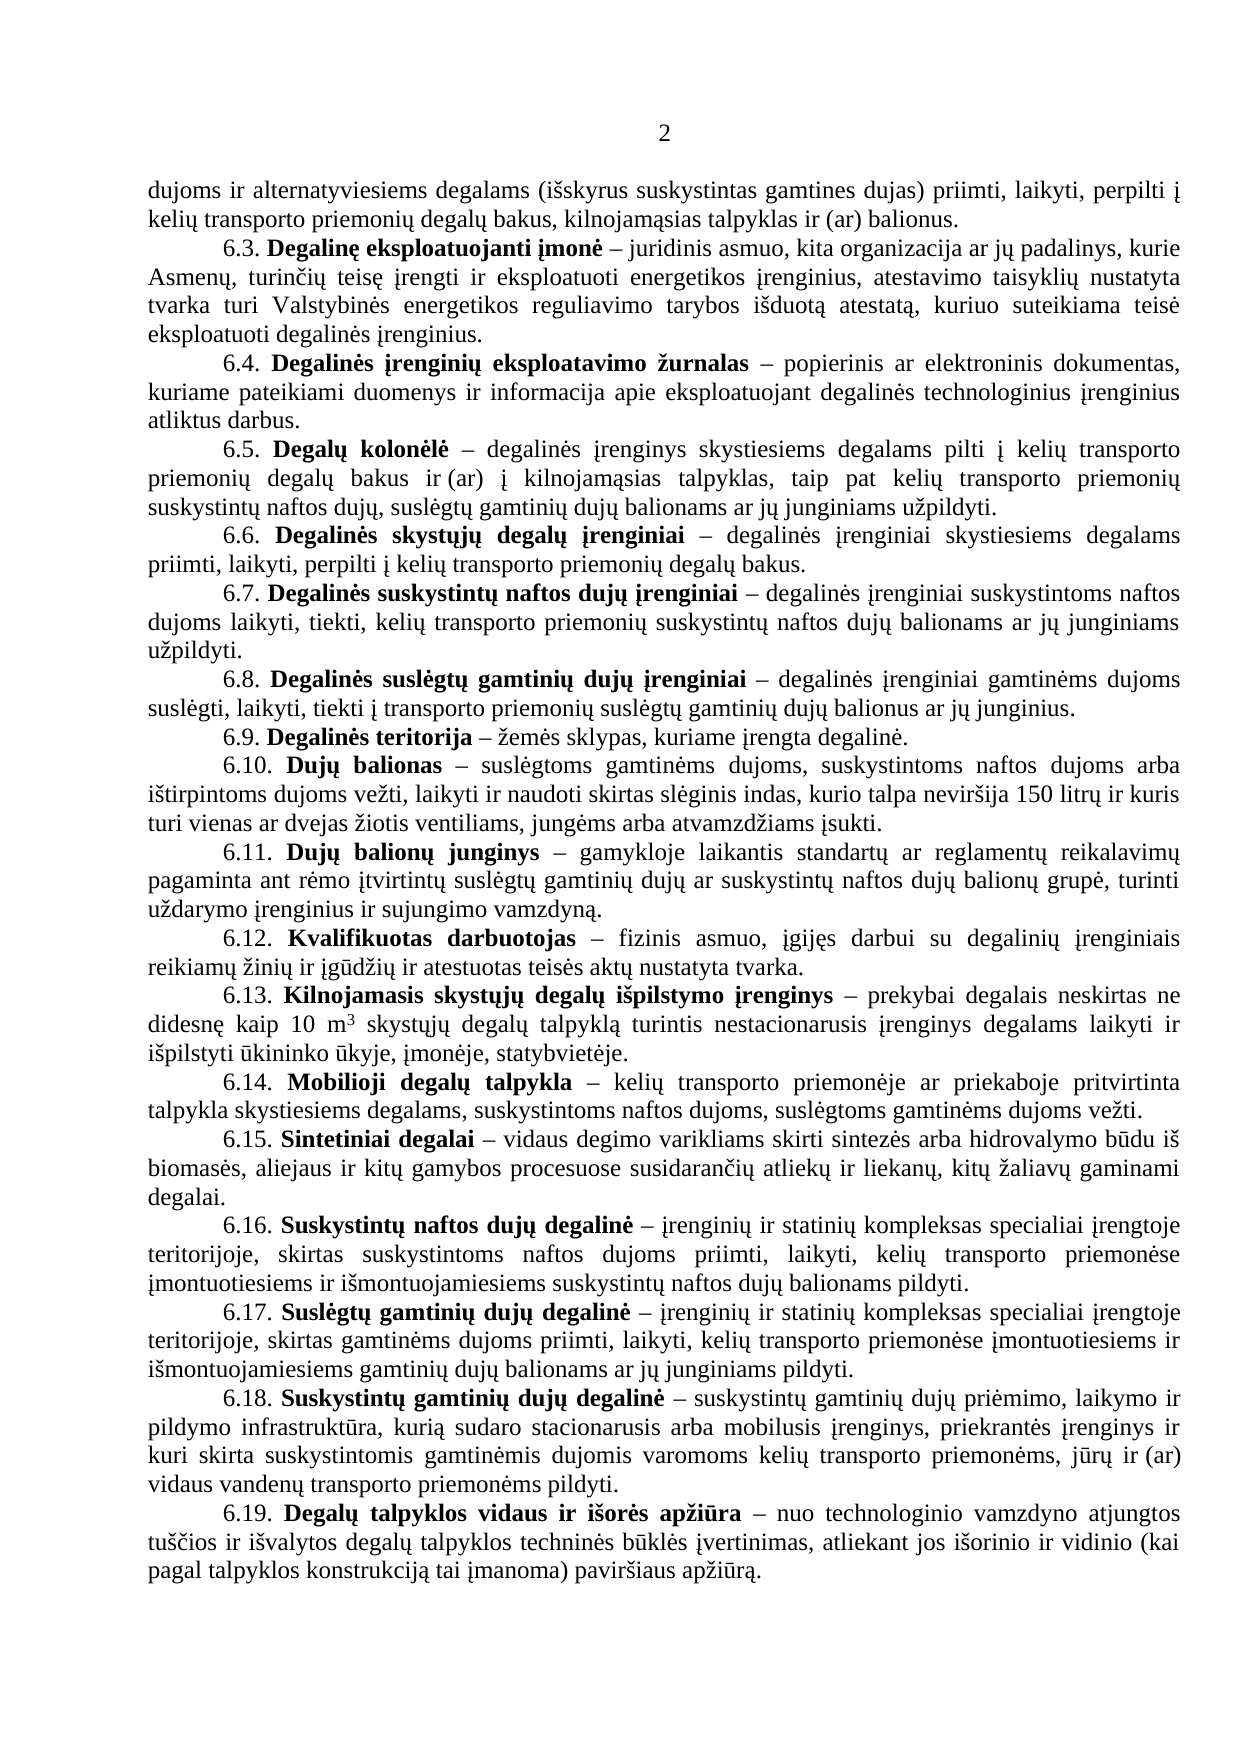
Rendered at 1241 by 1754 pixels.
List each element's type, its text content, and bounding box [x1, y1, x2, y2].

text 6.15. Sintetiniai degalai – vidaus degimo varikliams skirti sintezės arba hidrovalymo būdu iš biomasės, aliejaus ir kitų gamybos procesuose susidarančių atliekų ir liekanų, kitų žaliavų gaminami degalai. [148, 1124, 1181, 1211]
text 6.14. Mobilioji degalų talpykla – kelių transporto priemonėje ar priekaboje pritvirtinta talpykla skystiesiems degalams, suskystintoms naftos dujoms, suslėgtoms gamtinėms dujoms vežti. [148, 1067, 1181, 1124]
text 6.4. Degalinės įrenginių eksploatavimo žurnalas – popierinis ar elektroninis dokumentas, kuriame pateikiami duomenys ir informacija apie eksploatuojant degalinės technologinius įrenginius atliktus darbus. [148, 348, 1181, 434]
text 6.12. Kvalifikuotas darbuotojas – fizinis asmuo, įgijęs darbui su degalinių įrenginiais reikiamų žinių ir įgūdžių ir atestuotas teisės aktų nustatyta tvarka. [148, 923, 1181, 981]
text 6.3. Degalinę eksploatuojanti įmonė – juridinis asmuo, kita organizacija ar jų padalinys, kurie Asmenų, turinčių teisę įrengti ir eksploatuoti energetikos įrenginius, atestavimo taisyklių nustatyta tvarka turi Valstybinės energetikos reguliavimo tarybos išduotą atestatą, kuriuo suteikiama teisė eksploatuoti degalinės įrenginius. [148, 233, 1181, 348]
text 6.17. Suslėgtų gamtinių dujų degalinė – įrenginių ir statinių kompleksas specialiai įrengtoje teritorijoje, skirtas gamtinėms dujoms priimti, laikyti, kelių transporto priemonėse įmontuotiesiems ir išmontuojamiesiems gamtinių dujų balionams ar jų junginiams pildyti. [148, 1297, 1181, 1383]
text dujoms ir alternatyviesiems degalams (išskyrus suskystintas gamtines dujas) priimti, laikyti, perpilti į kelių transporto priemonių degalų bakus, kilnojamąsias talpyklas ir (ar) balionus. [148, 176, 1181, 233]
text 6.6. Degalinės skystųjų degalų įrenginiai – degalinės įrenginiai skystiesiems degalams priimti, laikyti, perpilti į kelių transporto priemonių degalų bakus. [148, 521, 1181, 578]
text 6.18. Suskystintų gamtinių dujų degalinė – suskystintų gamtinių dujų priėmimo, laikymo ir pildymo infrastruktūra, kurią sudaro stacionarusis arba mobilusis įrenginys, priekrantės įrenginys ir kuri skirta suskystintomis gamtinėmis dujomis varomoms kelių transporto priemonėms, jūrų ir (ar) vidaus vandenų transporto priemonėms pildyti. [148, 1383, 1181, 1498]
text 6.10. Dujų balionas – suslėgtoms gamtinėms dujoms, suskystintoms naftos dujoms arba ištirpintoms dujoms vežti, laikyti ir naudoti skirtas slėginis indas, kurio talpa neviršija 150 litrų ir kuris turi vienas ar dvejas žiotis ventiliams, jungėms arba atvamzdžiams įsukti. [148, 751, 1181, 837]
text 6.16. Suskystintų naftos dujų degalinė – įrenginių ir statinių kompleksas specialiai įrengtoje teritorijoje, skirtas suskystintoms naftos dujoms priimti, laikyti, kelių transporto priemonėse įmontuotiesiems ir išmontuojamiesiems suskystintų naftos dujų balionams pildyti. [148, 1211, 1181, 1297]
text 6.8. Degalinės suslėgtų gamtinių dujų įrenginiai – degalinės įrenginiai gamtinėms dujoms suslėgti, laikyti, tiekti į transporto priemonių suslėgtų gamtinių dujų balionus ar jų junginius. [148, 664, 1181, 722]
text 6.7. Degalinės suskystintų naftos dujų įrenginiai – degalinės įrenginiai suskystintoms naftos dujoms laikyti, tiekti, kelių transporto priemonių suskystintų naftos dujų balionams ar jų junginiams užpildyti. [148, 578, 1181, 664]
text 6.5. Degalų kolonėlė – degalinės įrenginys skystiesiems degalams pilti į kelių transporto priemonių degalų bakus ir (ar) į kilnojamąsias talpyklas, taip pat kelių transporto priemonių suskystintų naftos dujų, suslėgtų gamtinių dujų balionams ar jų junginiams užpildyti. [148, 434, 1181, 521]
text 6.9. Degalinės teritorija – žemės sklypas, kuriame įrengta degalinė. [148, 722, 1181, 751]
text 6.19. Degalų talpyklos vidaus ir išorės apžiūra – nuo technologinio vamzdyno atjungtos tuščios ir išvalytos degalų talpyklos techninės būklės įvertinimas, atliekant jos išorinio ir vidinio (kai pagal talpyklos konstrukciją tai įmanoma) paviršiaus apžiūrą. [148, 1498, 1181, 1584]
text 6.13. Kilnojamasis skystųjų degalų išpilstymo įrenginys – prekybai degalais neskirtas ne didesnę kaip 10 m3 skystųjų degalų talpyklą turintis nestacionarusis įrenginys degalams laikyti ir išpilstyti ūkininko ūkyje, įmonėje, statybvietėje. [148, 981, 1181, 1067]
text 6.11. Dujų balionų junginys – gamykloje laikantis standartų ar reglamentų reikalavimų pagaminta ant rėmo įtvirtintų suslėgtų gamtinių dujų ar suskystintų naftos dujų balionų grupė, turinti uždarymo įrenginius ir sujungimo vamzdyną. [148, 837, 1181, 923]
